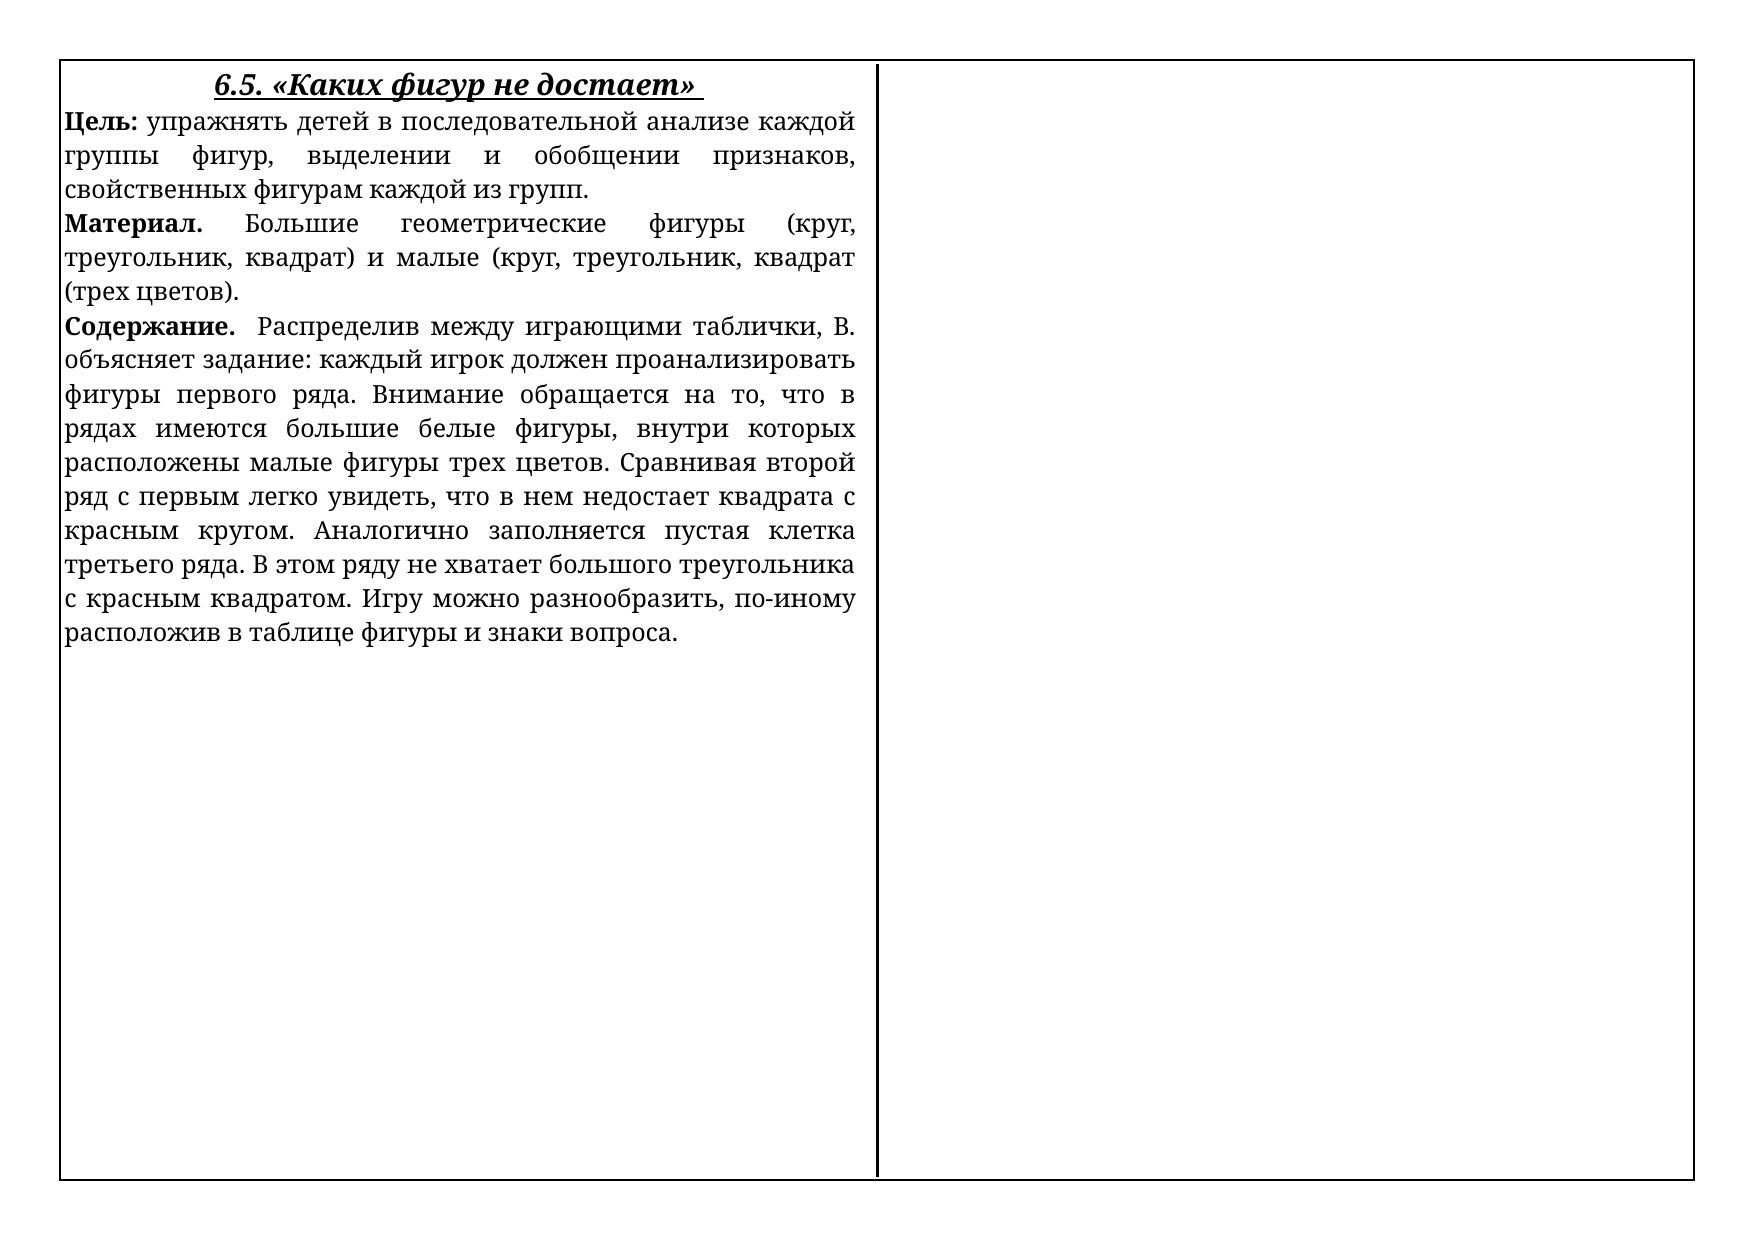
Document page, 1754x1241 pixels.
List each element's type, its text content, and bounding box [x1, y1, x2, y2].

text Материал. Большие геометрические фигуры (круг, треугольник, квадрат) и малые (круг, треугольник, квадрат (трех цветов). [64, 206, 856, 308]
text 6.5. «Каких фигур не достает» [64, 64, 856, 104]
text Цель: упражнять детей в последовательной анализе каждой группы фигур, выделении и обобщении признаков, свойственных фигурам каждой из групп. [64, 104, 856, 206]
text Содержание. Распределив между играющими таблички, В. объясняет задание: каждый игрок должен проанализировать фигуры первого ряда. Внимание обращается на то, что в рядах имеются большие белые фигуры, внутри которых расположены малые фигуры трех цветов. Сравнивая второй ряд с первым легко увидеть, что в нем недостает квадрата с красным кругом. Аналогично заполняется пустая клетка третьего ряда. В этом ряду не хватает большого треугольника с красным квадратом. Игру можно разнообразить, по-иному расположив в таблице фигуры и знаки вопроса. [64, 308, 856, 649]
